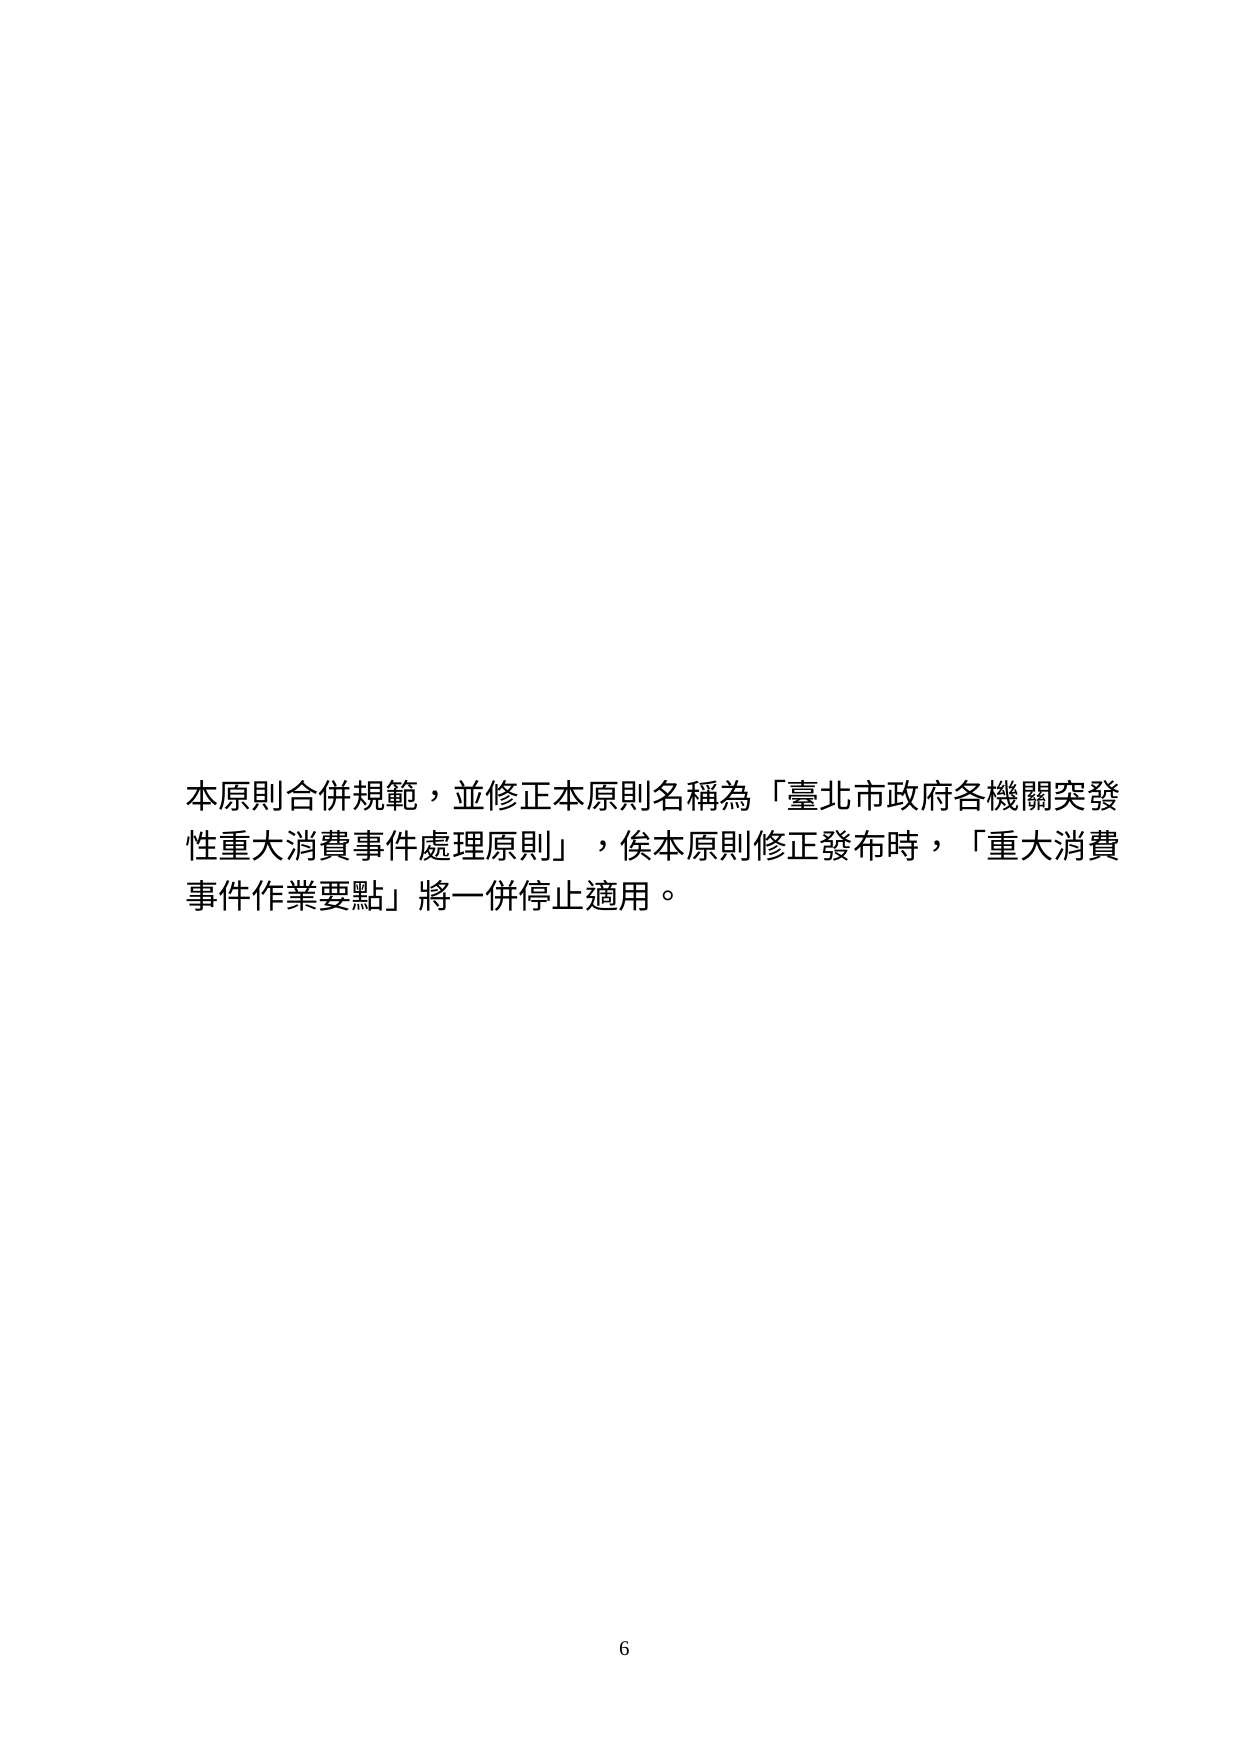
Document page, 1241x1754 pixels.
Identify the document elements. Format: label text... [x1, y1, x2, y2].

list 本原則合併規範，並修正本原則名稱為「臺北市政府各機關突發性重大消費事件處理原則」，俟本原則修正發布時，「重大消費事件作業要點」將一併停止適用。 [118, 768, 1122, 918]
